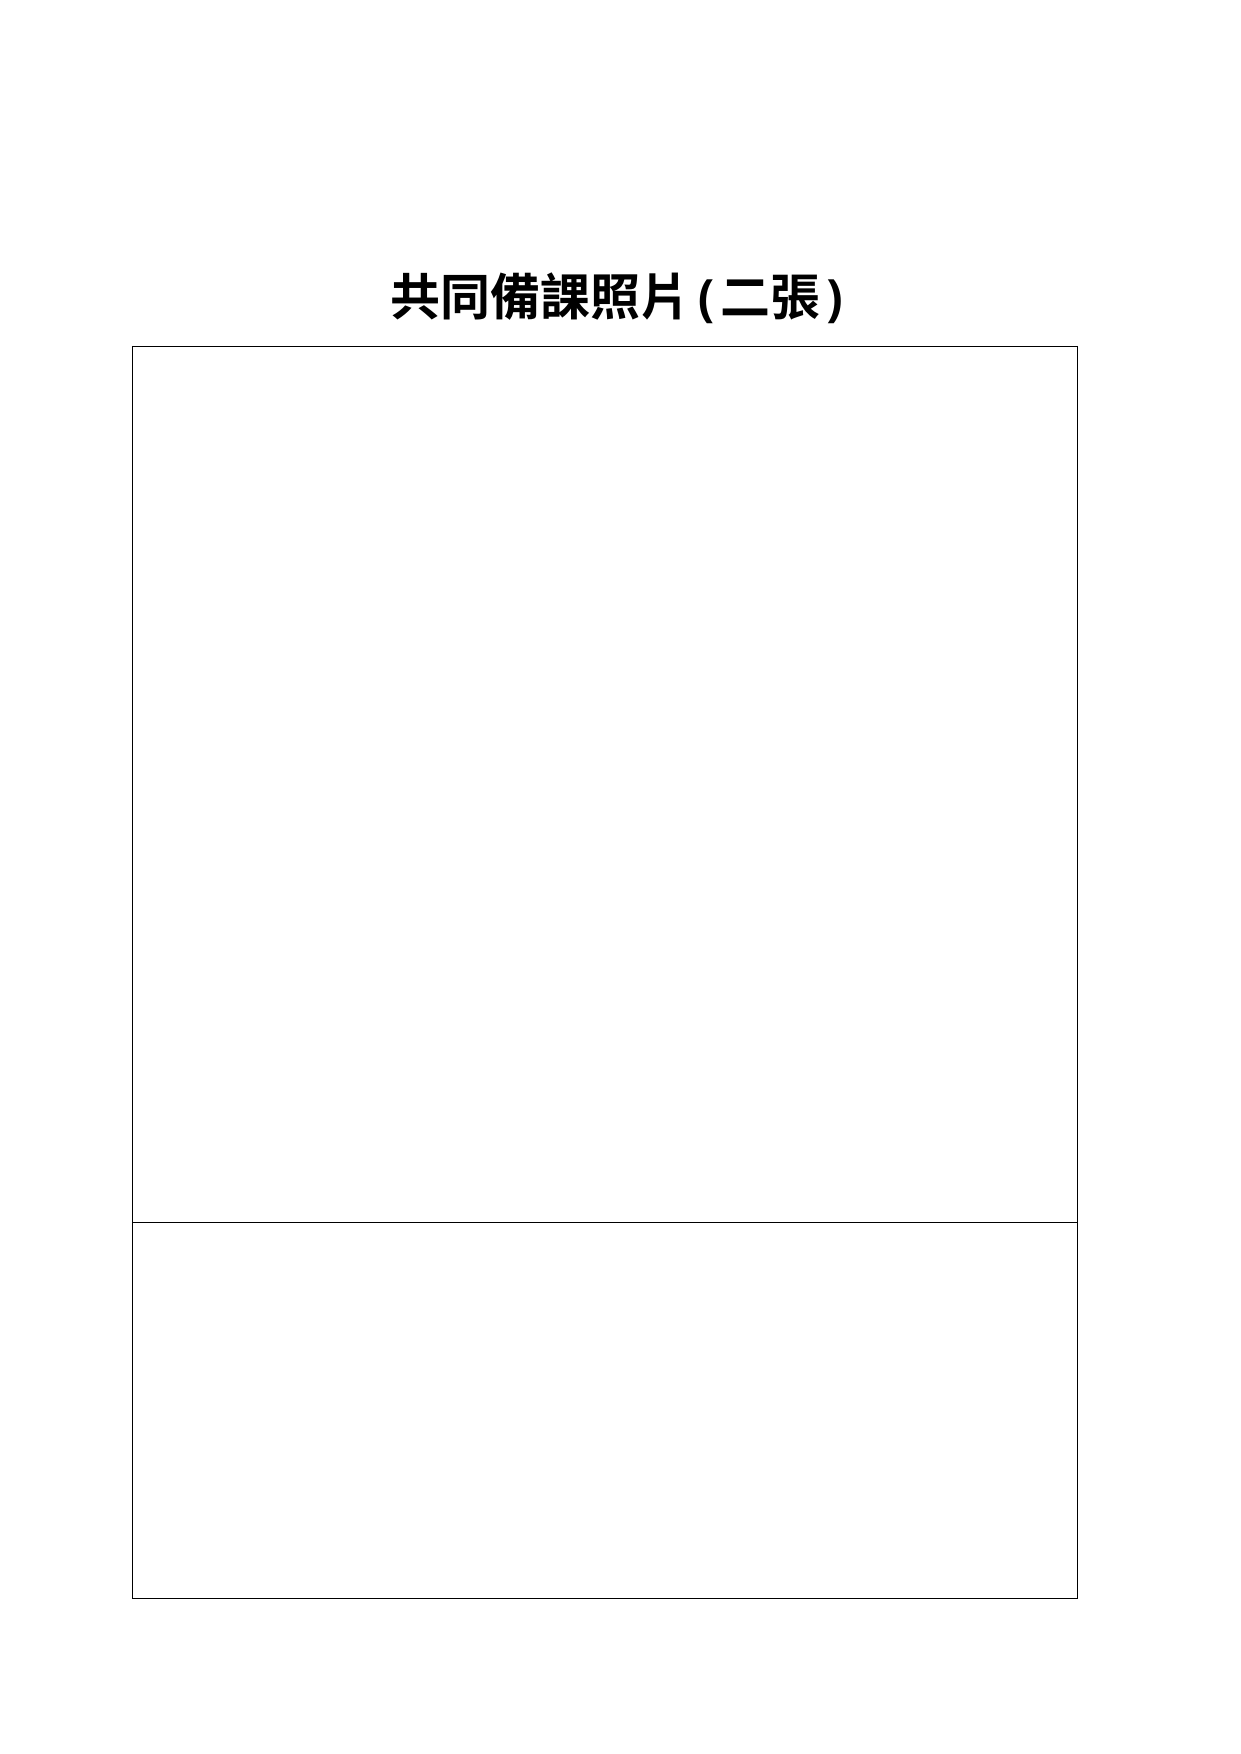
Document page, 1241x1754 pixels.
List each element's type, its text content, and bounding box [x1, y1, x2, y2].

text 共同備課照片(二張) [59, 221, 1181, 346]
table_header [133, 347, 1077, 1222]
table_cell [133, 1223, 1077, 1598]
